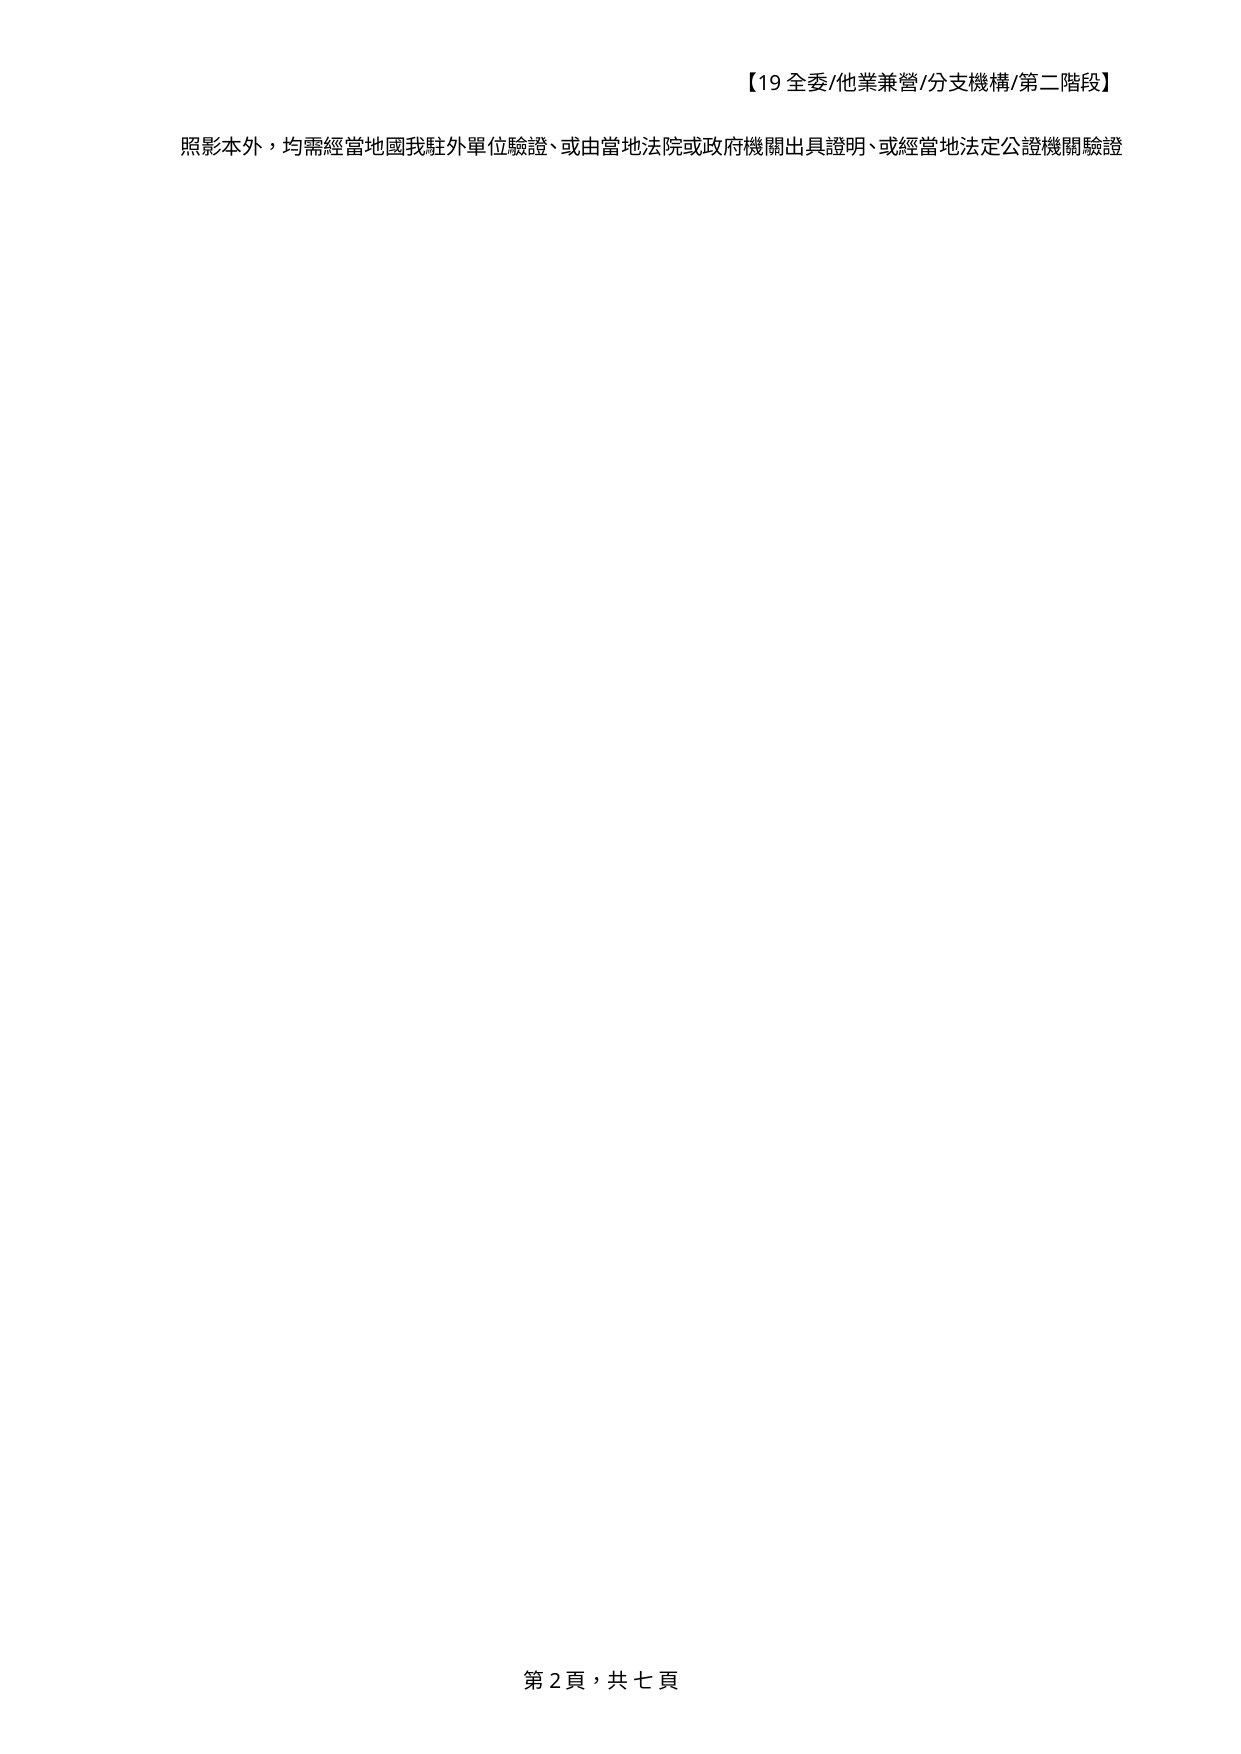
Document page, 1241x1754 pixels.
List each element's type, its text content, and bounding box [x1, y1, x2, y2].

text 二、以上各種書件，如係以外文作成者，除財務報告外，應附具中文譯本；外國人提供之文件，除聲明書及護照影本外，均需經當地國我駐外單位驗證、或由當地法院或政府機關出具證明、或經當地法定公證機關驗證。 [139, 130, 1122, 160]
